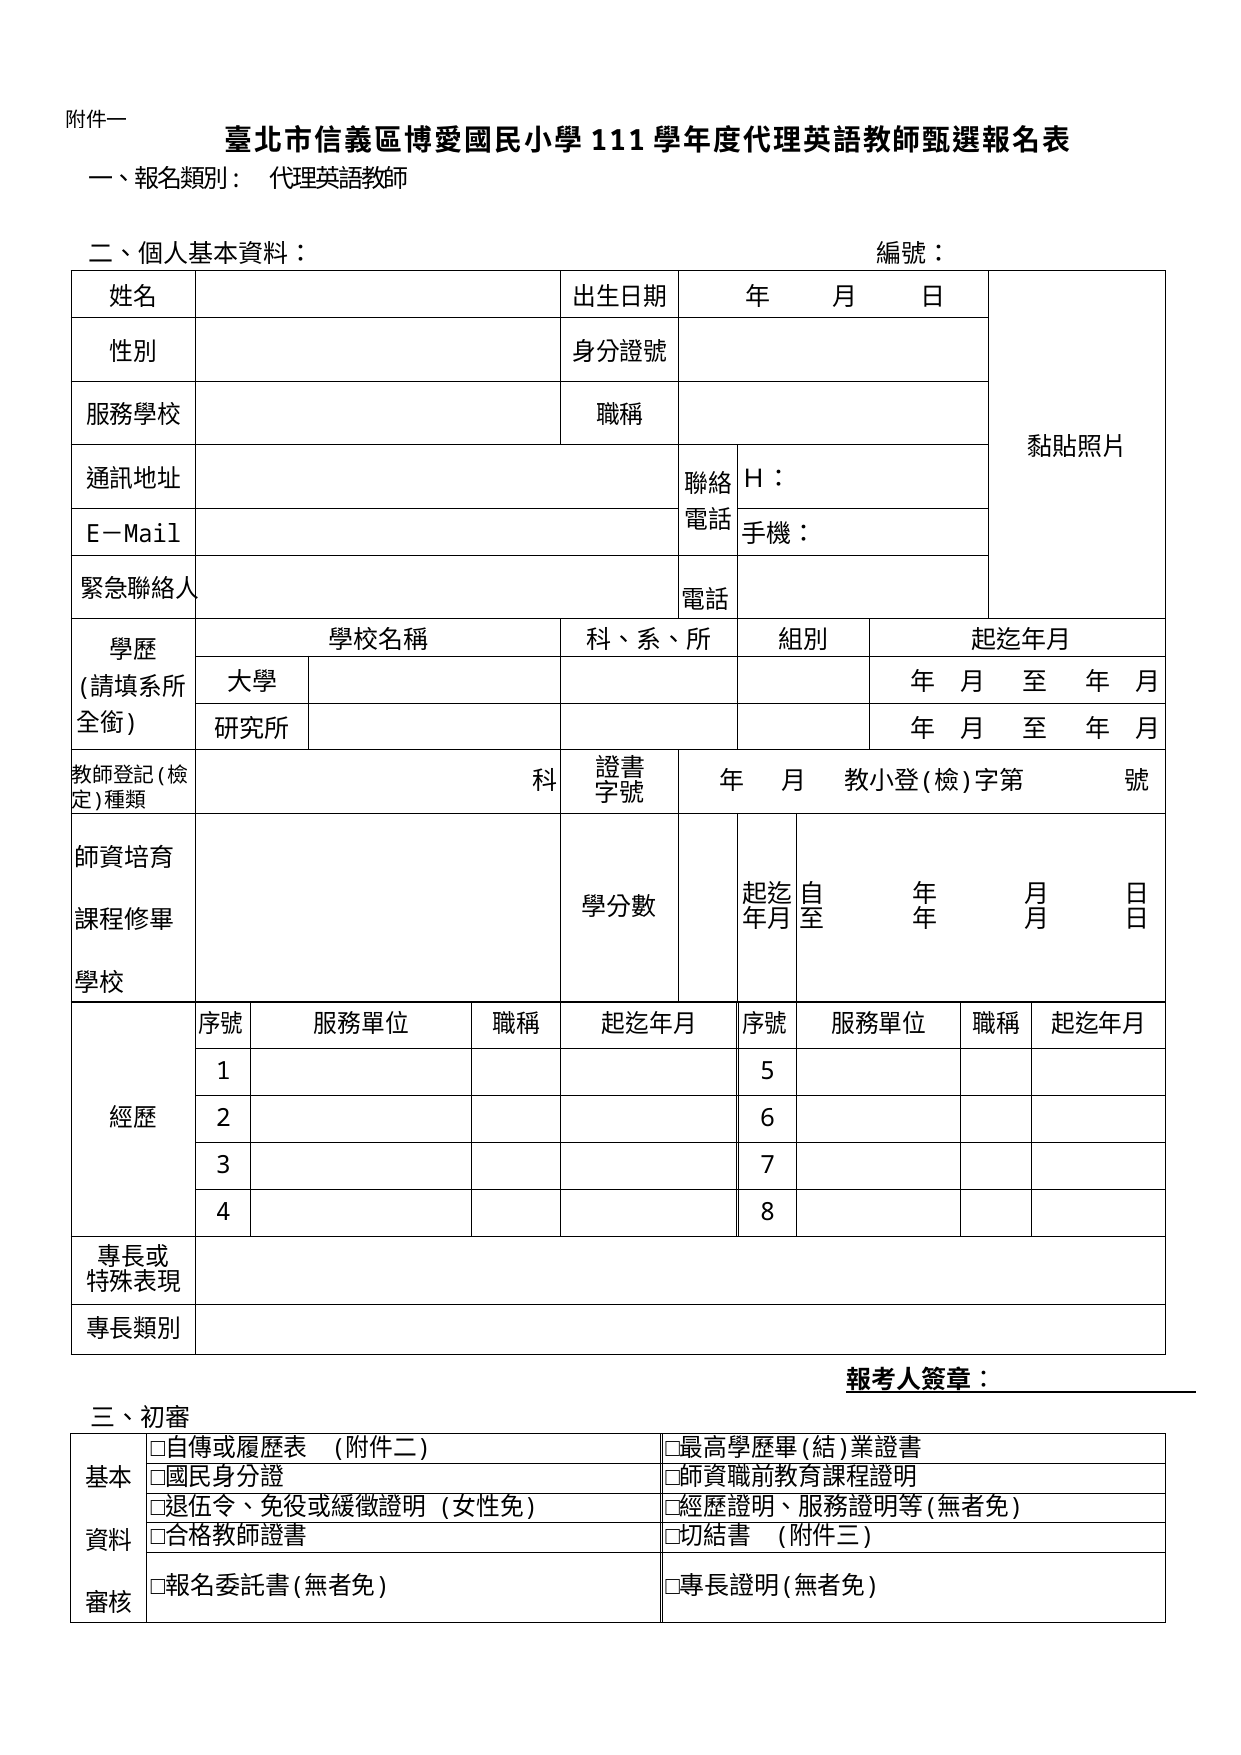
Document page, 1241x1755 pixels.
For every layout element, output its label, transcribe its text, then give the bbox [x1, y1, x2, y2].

table_cell [1166, 1522, 1170, 1552]
table_cell [196, 814, 560, 1001]
table_cell [561, 657, 737, 702]
table_cell 年 月 至 年 月 [870, 704, 1165, 749]
table_cell 年 月 教小登(檢)字第 號 [679, 750, 1165, 813]
table_cell 專長類別 [72, 1305, 195, 1354]
table_cell 專長或 特殊表現 [72, 1237, 195, 1304]
table_cell □切結書 (附件三) [663, 1523, 1165, 1552]
table_cell 4 [196, 1190, 250, 1236]
text 二、個人基本資料： 編號： [89, 229, 1152, 270]
table_cell 8 [739, 1190, 796, 1236]
table_cell [738, 556, 988, 618]
table_cell 師資培育課程修畢學校 [72, 814, 195, 1001]
table_cell [1032, 1049, 1165, 1095]
table_cell [472, 1049, 560, 1095]
table_cell 緊急聯絡人 [72, 556, 195, 618]
table_header □自傳或履歷表 (附件二) [147, 1434, 660, 1463]
table_cell [561, 1096, 736, 1142]
table_header 黏貼照片 [989, 271, 1165, 618]
table_header [196, 271, 560, 317]
table_cell [561, 704, 737, 749]
table_cell 7 [739, 1143, 796, 1189]
table_header 出生日期 [561, 271, 678, 317]
table_cell [797, 1049, 960, 1095]
table_cell E－Mail [72, 509, 195, 555]
table_cell [738, 657, 869, 702]
table_cell 手機： [738, 509, 988, 555]
table_cell 經歷 [72, 1003, 195, 1236]
table_cell □退伍令、免役或緩徵證明 (女性免) [147, 1494, 660, 1522]
table_cell 性別 [72, 318, 195, 381]
table_cell [679, 814, 737, 1001]
table_cell [961, 1190, 1031, 1236]
table_cell 職稱 [961, 1003, 1031, 1048]
table_cell [196, 509, 678, 555]
text 報考人簽章： [89, 1355, 1196, 1397]
table_cell 起迄年月 [870, 619, 1165, 656]
table_cell 學分數 [561, 814, 678, 1001]
table_cell [961, 1143, 1031, 1189]
table_cell 起迄 年月 [738, 814, 796, 1001]
table_header 姓名 [72, 271, 195, 317]
table_cell [679, 318, 988, 381]
table_cell 5 [739, 1049, 796, 1095]
table_cell □報名委託書(無者免) [147, 1553, 660, 1622]
table_cell 聯絡電話 [679, 445, 737, 555]
table_cell 職稱 [472, 1003, 560, 1048]
table_header [1166, 1433, 1170, 1463]
table_cell 序號 [196, 1003, 250, 1048]
table_cell [1032, 1190, 1165, 1236]
text 一、報名類別: 代理英語教師 [89, 158, 1152, 194]
table_cell [251, 1049, 471, 1095]
table_cell [1032, 1143, 1165, 1189]
table_cell □合格教師證書 [147, 1523, 660, 1552]
table_cell 2 [196, 1096, 250, 1142]
table_cell [561, 1049, 736, 1095]
text 附件一 [65, 103, 129, 128]
table_cell [472, 1190, 560, 1236]
table_cell 電話 [679, 556, 737, 618]
table_cell 起迄年月 [1032, 1003, 1165, 1048]
table_cell [472, 1143, 560, 1189]
table_cell [196, 318, 560, 381]
table_cell Ｈ： [738, 445, 988, 508]
table_cell [1166, 1463, 1170, 1492]
table_cell 科、系、所 [561, 619, 737, 656]
table_cell □經歷證明、服務證明等(無者免) [663, 1494, 1165, 1522]
table_cell [251, 1190, 471, 1236]
table_cell [309, 704, 560, 749]
table_cell 服務學校 [72, 382, 195, 444]
table_cell [797, 1190, 960, 1236]
table_cell 起迄年月 [561, 1003, 736, 1048]
table_cell 服務單位 [251, 1003, 471, 1048]
table_cell [309, 657, 560, 702]
table_cell [679, 382, 988, 444]
table_cell [1166, 1552, 1170, 1622]
table_cell [472, 1096, 560, 1142]
table_cell 組別 [738, 619, 869, 656]
table_cell 職稱 [561, 382, 678, 444]
table_cell [251, 1096, 471, 1142]
table_header □最高學歷畢(結)業證書 [663, 1434, 1165, 1463]
table_cell [961, 1096, 1031, 1142]
table_cell □師資職前教育課程證明 [663, 1464, 1165, 1492]
table_header 年 月 日 [679, 271, 988, 317]
table_cell □國民身分證 [147, 1464, 660, 1492]
table_cell 通訊地址 [72, 445, 195, 508]
table_cell [561, 1190, 736, 1236]
table_cell [561, 1143, 736, 1189]
table_cell [1032, 1096, 1165, 1142]
table_cell 年 月 至 年 月 [870, 657, 1165, 702]
table_cell 科 [196, 750, 560, 813]
table_cell 6 [739, 1096, 796, 1142]
table_cell 證書 字號 [561, 750, 678, 813]
table_cell [196, 1305, 1165, 1354]
table_cell [797, 1143, 960, 1189]
table_cell 身分證號 [561, 318, 678, 381]
table_cell [196, 556, 678, 618]
table_cell [738, 704, 869, 749]
table_cell 1 [196, 1049, 250, 1095]
table_cell 自 年 月 日 至 年 月 日 [797, 814, 1165, 1001]
table_cell 研究所 [196, 704, 308, 749]
table_cell [797, 1096, 960, 1142]
table_cell 序號 [739, 1003, 796, 1048]
table_cell 學校名稱 [196, 619, 560, 656]
text 三、初審 [90, 1397, 1151, 1433]
table_cell 服務單位 [797, 1003, 960, 1048]
table_cell [961, 1049, 1031, 1095]
table_cell [196, 1237, 1165, 1304]
table_cell 學歷 (請填系所全銜) [72, 619, 195, 749]
table_cell □專長證明(無者免) [663, 1553, 1165, 1622]
table_header 基本 資料 審核 [71, 1434, 146, 1622]
table_cell 3 [196, 1143, 250, 1189]
table_cell [196, 445, 678, 508]
table_cell [251, 1143, 471, 1189]
table_cell [196, 382, 560, 444]
text 臺北市信義區博愛國民小學111學年度代理英語教師甄選報名表 [50, 96, 1152, 158]
table_cell [1166, 1493, 1170, 1522]
table_cell 教師登記(檢定)種類 [72, 750, 195, 813]
table_cell 大學 [196, 657, 308, 702]
